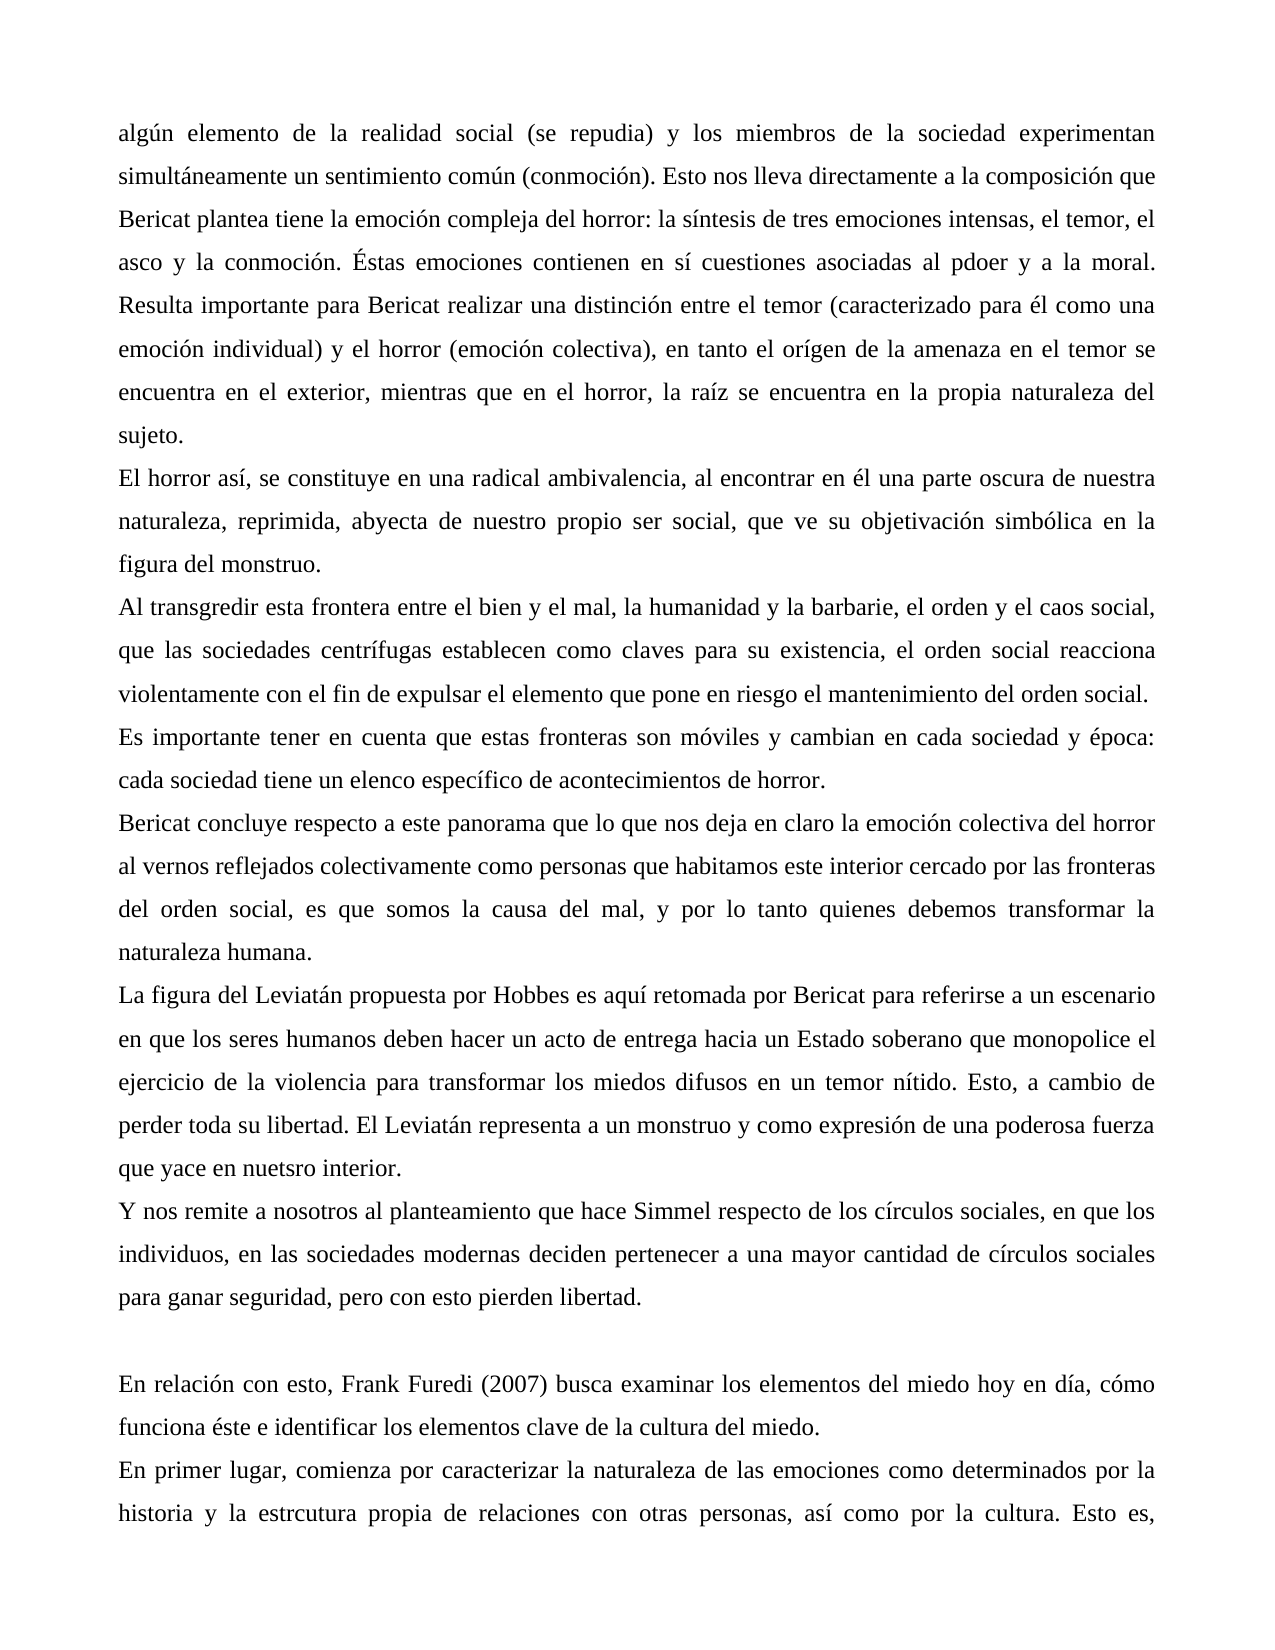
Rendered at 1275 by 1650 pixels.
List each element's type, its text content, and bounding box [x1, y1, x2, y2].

text En primer lugar, comienza por caracterizar la naturaleza de las emociones como determinados por la historia y la estrcutura propia de relaciones con otras personas, así como por la cultura. Esto es, [118, 1455, 1157, 1527]
text La figura del Leviatán propuesta por Hobbes es aquí retomada por Bericat para referirse a un escenario en que los seres humanos deben hacer un acto de entrega hacia un Estado soberano que monopolice el ejercicio de la violencia para transformar los miedos difusos en un temor nítido. Esto, a cambio de perder toda su libertad. El Leviatán representa a un monstruo y como expresión de una poderosa fuerza que yace en nuetsro interior. [118, 981, 1157, 1182]
text Bericat concluye respecto a este panorama que lo que nos deja en claro la emoción colectiva del horror al vernos reflejados colectivamente como personas que habitamos este interior cercado por las fronteras del orden social, es que somos la causa del mal, y por lo tanto quienes debemos transformar la naturaleza humana. [118, 808, 1157, 966]
text Y nos remite a nosotros al planteamiento que hace Simmel respecto de los círculos sociales, en que los individuos, en las sociedades modernas deciden pertenecer a una mayor cantidad de círculos sociales para ganar seguridad, pero con esto pierden libertad. [118, 1196, 1157, 1311]
text En relación con esto, Frank Furedi (2007) busca examinar los elementos del miedo hoy en día, cómo funciona éste e identificar los elementos clave de la cultura del miedo. [118, 1369, 1157, 1441]
text El horror así, se constituye en una radical ambivalencia, al encontrar en él una parte oscura de nuestra naturaleza, reprimida, abyecta de nuestro propio ser social, que ve su objetivación simbólica en la figura del monstruo. [118, 463, 1157, 578]
text Es importante tener en cuenta que estas fronteras son móviles y cambian en cada sociedad y época: cada sociedad tiene un elenco específico de acontecimientos de horror. [118, 722, 1157, 794]
text algún elemento de la realidad social (se repudia) y los miembros de la sociedad experimentan simultáneamente un sentimiento común (conmoción). Esto nos lleva directamente a la composición que Bericat plantea tiene la emoción compleja del horror: la síntesis de tres emociones intensas, el temor, el asco y la conmoción. Éstas emociones contienen en sí cuestiones asociadas al pdoer y a la moral. Resulta importante para Bericat realizar una distinción entre el temor (caracterizado para él como una emoción individual) y el horror (emoción colectiva), en tanto el orígen de la amenaza en el temor se encuentra en el exterior, mientras que en el horror, la raíz se encuentra en la propia naturaleza del sujeto. [118, 118, 1157, 449]
text Al transgredir esta frontera entre el bien y el mal, la humanidad y la barbarie, el orden y el caos social, que las sociedades centrífugas establecen como claves para su existencia, el orden social reacciona violentamente con el fin de expulsar el elemento que pone en riesgo el mantenimiento del orden social. [118, 592, 1157, 707]
